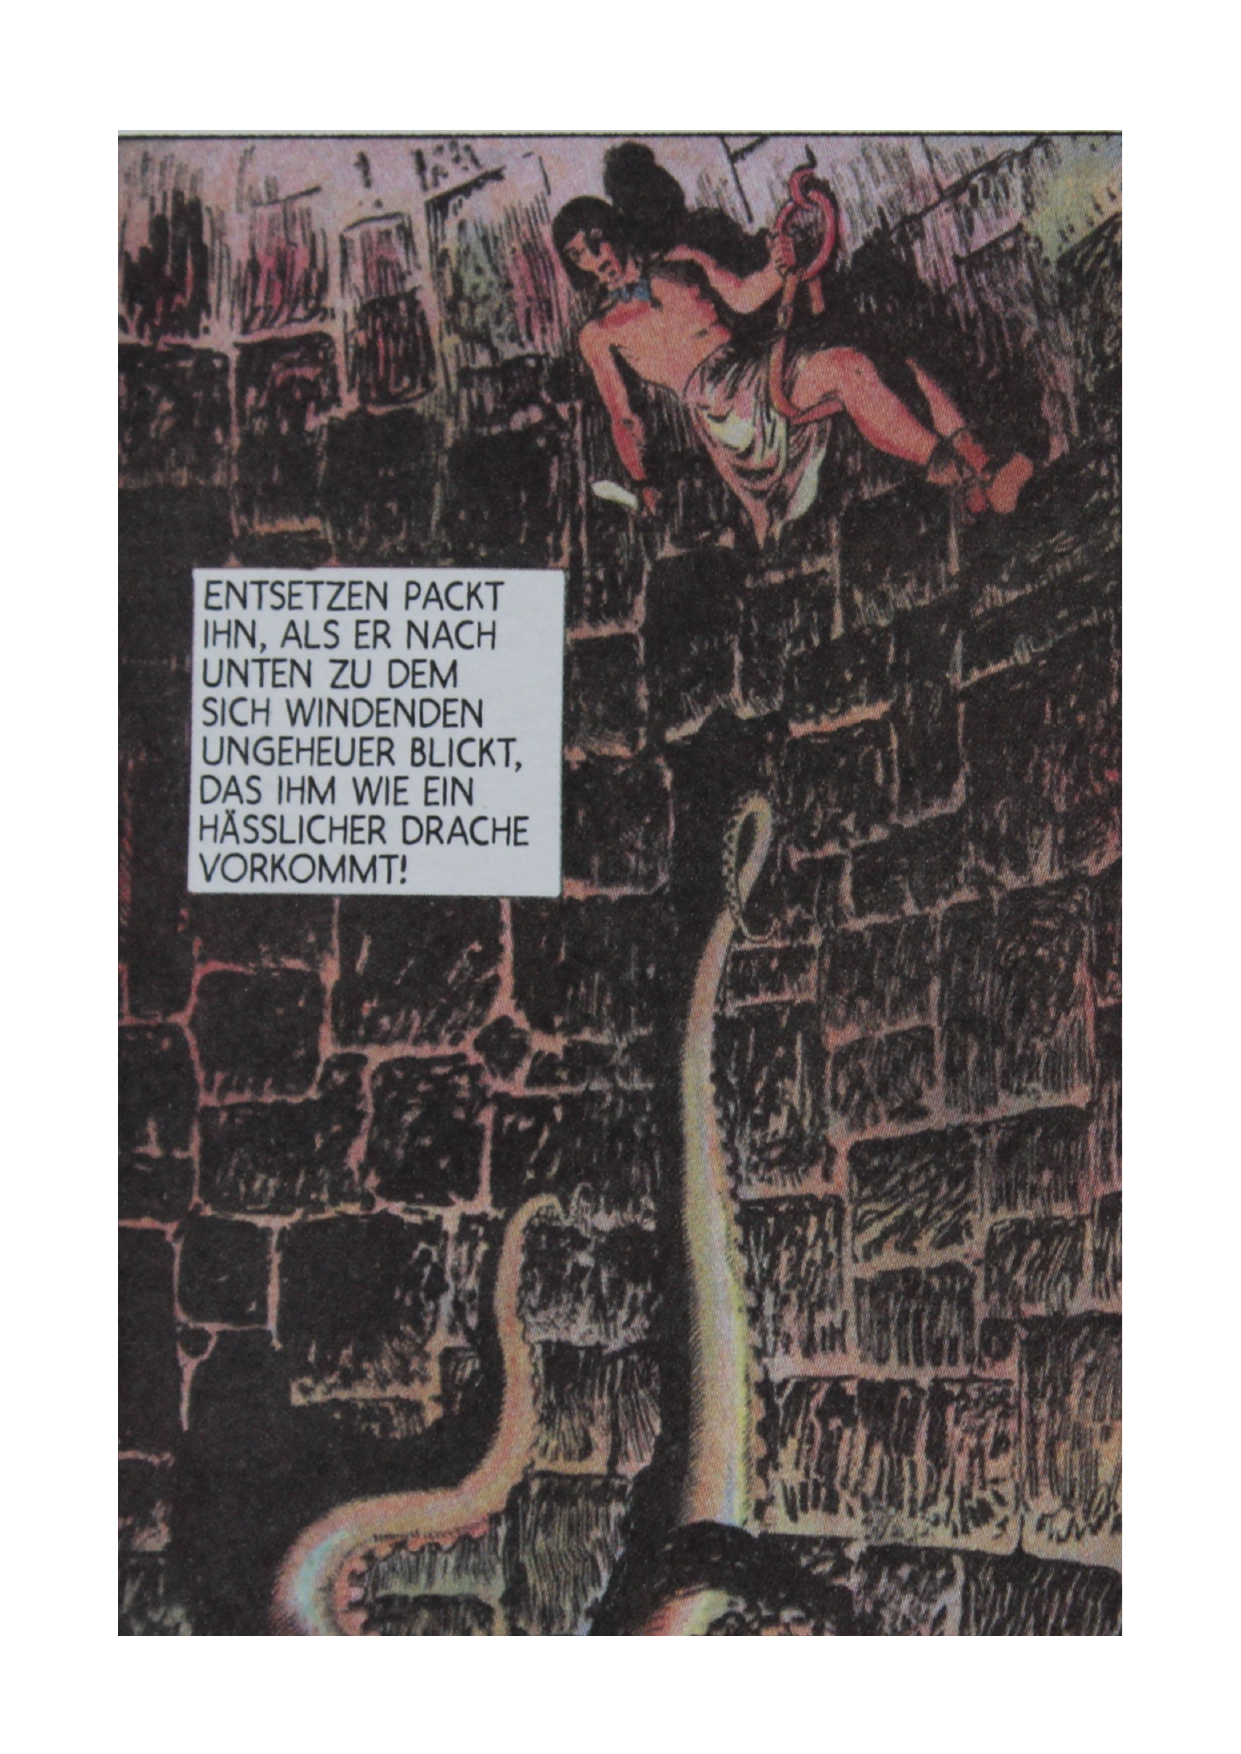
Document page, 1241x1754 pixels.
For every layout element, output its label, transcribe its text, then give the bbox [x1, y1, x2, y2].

picture [118, 130, 1123, 1636]
text Abb. 14: Prinz und Krake (Seite 221) [118, 118, 1122, 130]
